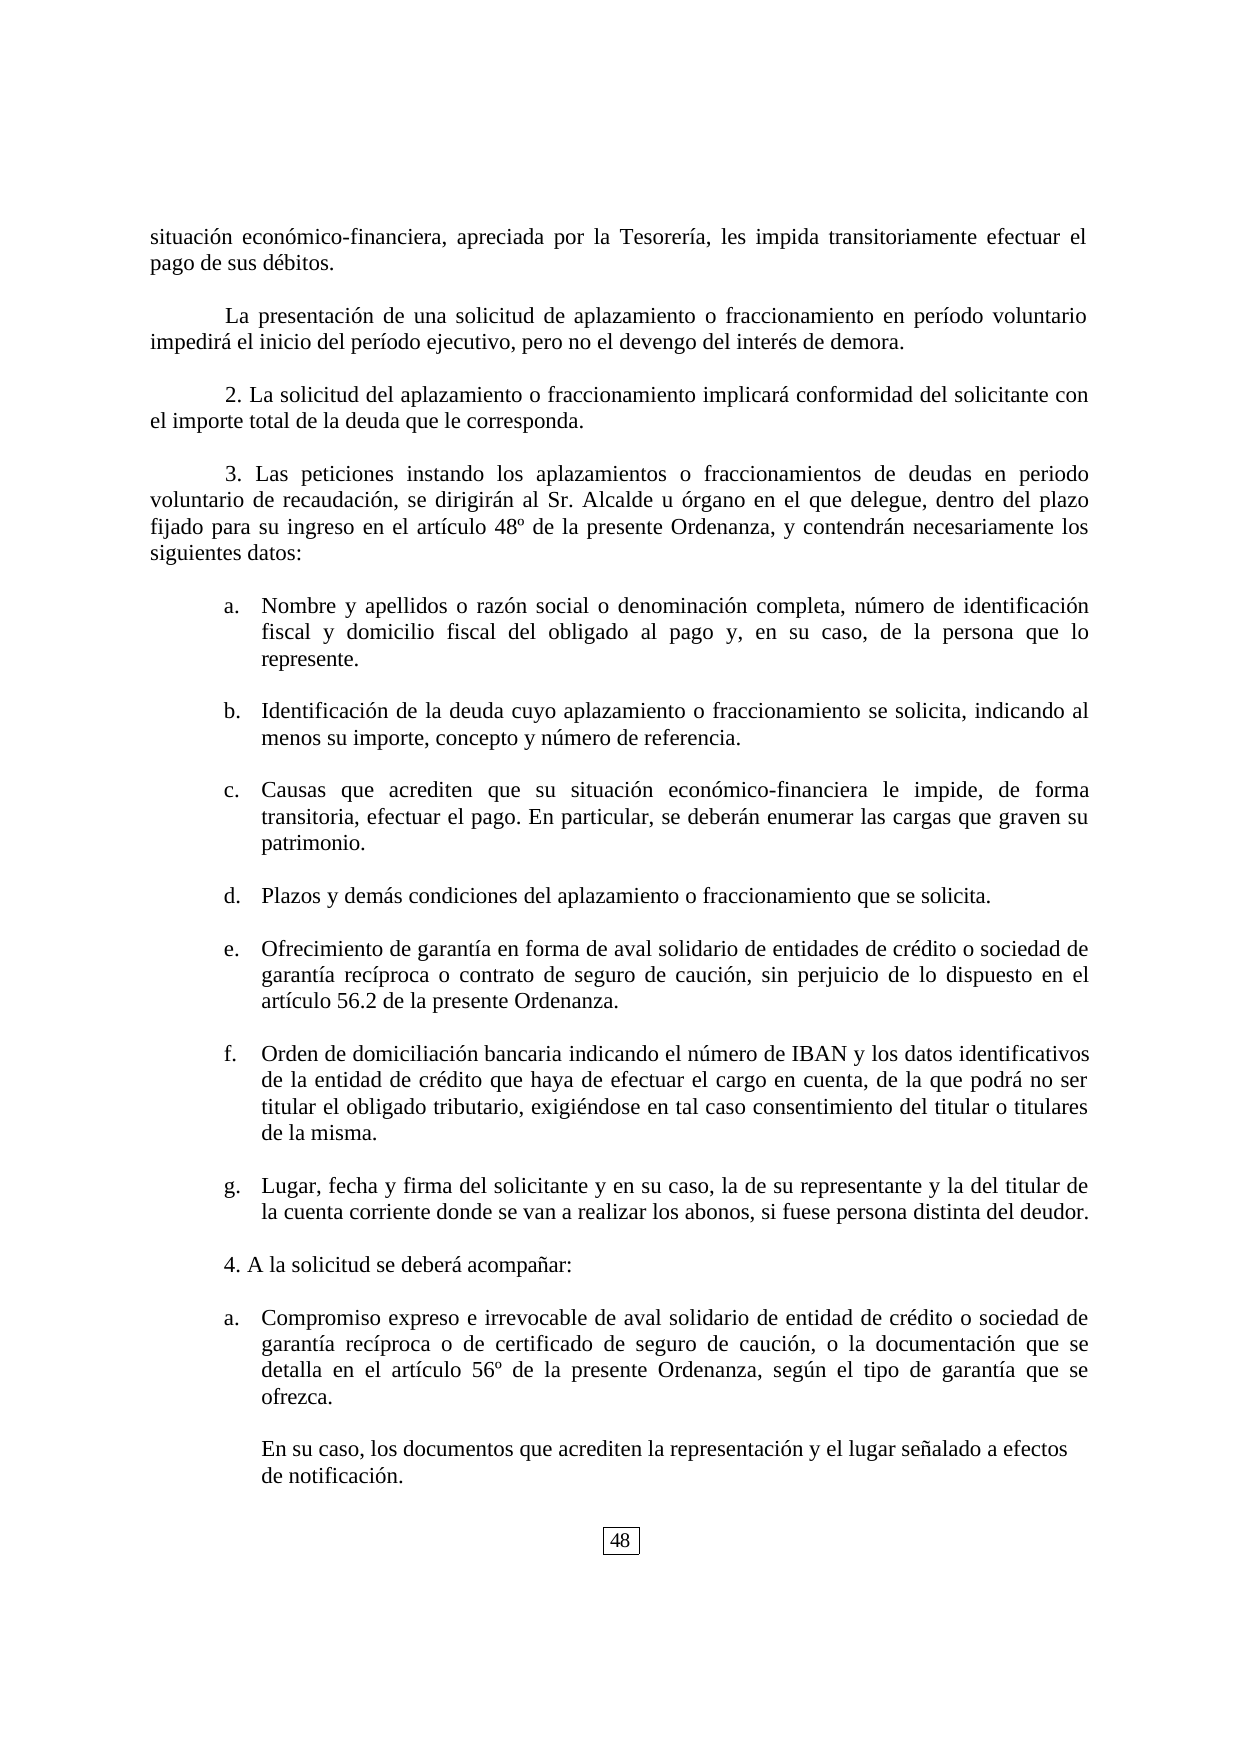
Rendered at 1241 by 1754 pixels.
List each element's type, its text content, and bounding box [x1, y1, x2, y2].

list La solicitud del aplazamiento o fraccionamiento implicará conformidad del solicitante con el importe total de la deuda que le corresponda. [150, 381, 1090, 433]
list Identificación de la deuda cuyo aplazamiento o fraccionamiento se solicita, indicando al menos su importe, concepto y número de referencia. [224, 697, 1090, 750]
list Causas que acrediten que su situación económico-financiera le impide, de forma transitoria, efectuar el pago. En particular, se deberán enumerar las cargas que graven su patrimonio. [224, 776, 1091, 856]
text En su caso, los documentos que acrediten la representación y el lugar señalado a efectos de notificación. [261, 1436, 1086, 1488]
text La presentación de una solicitud de aplazamiento o fraccionamiento en período voluntario impedirá el inicio del período ejecutivo, pero no el devengo del interés de demora. [150, 302, 1091, 354]
list Plazos y demás condiciones del aplazamiento o fraccionamiento que se solicita. [224, 882, 1103, 908]
list A la solicitud se deberá acompañar: [224, 1251, 1103, 1277]
list Orden de domiciliación bancaria indicando el número de IBAN y los datos identificativos de la entidad de crédito que haya de efectuar el cargo en cuenta, de la que podrá no ser titular el obligado tributario, exigiéndose en tal caso consentimiento del titular o titulares de la misma. [224, 1040, 1090, 1146]
list Lugar, fecha y firma del solicitante y en su caso, la de su representante y la del titular de la cuenta corriente donde se van a realizar los abonos, si fuese persona distinta del deudor. [224, 1172, 1090, 1224]
list Nombre y apellidos o razón social o denominación completa, número de identificación fiscal y domicilio fiscal del obligado al pago y, en su caso, de la persona que lo represente. [224, 592, 1090, 671]
list Ofrecimiento de garantía en forma de aval solidario de entidades de crédito o sociedad de garantía recíproca o contrato de seguro de caución, sin perjuicio de lo dispuesto en el artículo 56.2 de la presente Ordenanza. [224, 934, 1091, 1014]
list Compromiso expreso e irrevocable de aval solidario de entidad de crédito o sociedad de garantía recíproca o de certificado de seguro de caución, o la documentación que se detalla en el artículo 56º de la presente Ordenanza, según el tipo de garantía que se ofrezca. [224, 1304, 1090, 1409]
text situación económico-financiera, apreciada por la Tesorería, les impida transitoriamente efectuar el pago de sus débitos. [150, 223, 1103, 275]
list Las peticiones instando los aplazamientos o fraccionamientos de deudas en periodo voluntario de recaudación, se dirigirán al Sr. Alcalde u órgano en el que delegue, dentro del plazo fijado para su ingreso en el artículo 48º de la presente Ordenanza, y contendrán necesariamente los siguientes datos: [150, 460, 1091, 566]
